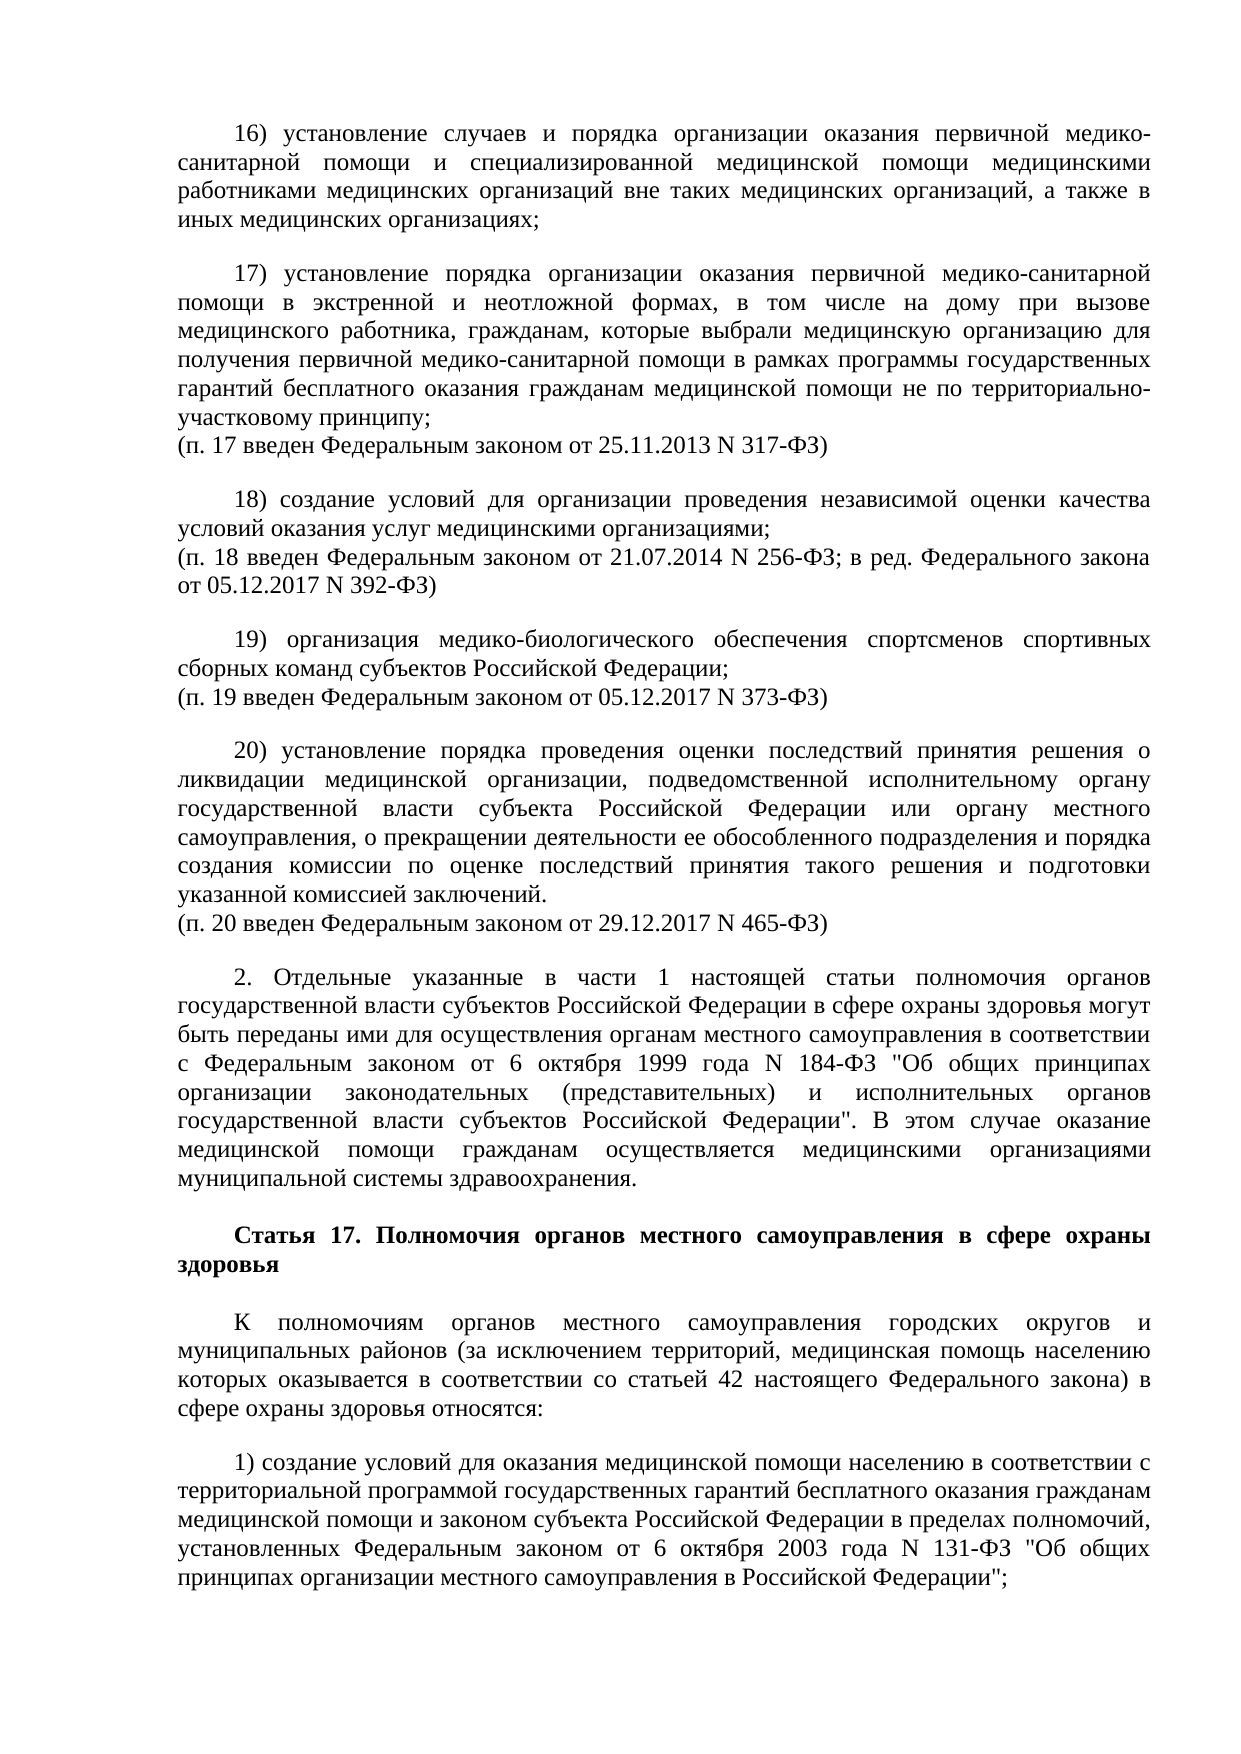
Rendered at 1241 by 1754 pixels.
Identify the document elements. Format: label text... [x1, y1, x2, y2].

text 17) установление порядка организации оказания первичной медико-санитарной помощи в экстренной и неотложной формах, в том числе на дому при вызове медицинского работника, гражданам, которые выбрали медицинскую организацию для получения первичной медико-санитарной помощи в рамках программы государственных гарантий бесплатного оказания гражданам медицинской помощи не по территориально-участковому принципу; [177, 258, 1152, 431]
text (п. 19 введен Федеральным законом от 05.12.2017 N 373-ФЗ) [177, 682, 1152, 711]
text (п. 20 введен Федеральным законом от 29.12.2017 N 465-ФЗ) [177, 908, 1152, 937]
text 20) установление порядка проведения оценки последствий принятия решения о ликвидации медицинской организации, подведомственной исполнительному органу государственной власти субъекта Российской Федерации или органу местного самоуправления, о прекращении деятельности ее обособленного подразделения и порядка создания комиссии по оценке последствий принятия такого решения и подготовки указанной комиссией заключений. [177, 736, 1152, 908]
text 18) создание условий для организации проведения независимой оценки качества условий оказания услуг медицинскими организациями; [177, 484, 1152, 542]
text К полномочиям органов местного самоуправления городских округов и муниципальных районов (за исключением территорий, медицинская помощь населению которых оказывается в соответствии со статьей 42 настоящего Федерального закона) в сфере охраны здоровья относятся: [177, 1307, 1152, 1422]
text 2. Отдельные указанные в части 1 настоящей статьи полномочия органов государственной власти субъектов Российской Федерации в сфере охраны здоровья могут быть переданы ими для осуществления органам местного самоуправления в соответствии с Федеральным законом от 6 октября 1999 года N 184-ФЗ "Об общих принципах организации законодательных (представительных) и исполнительных органов государственной власти субъектов Российской Федерации". В этом случае оказание медицинской помощи гражданам осуществляется медицинскими организациями муниципальной системы здравоохранения. [177, 962, 1152, 1192]
text (п. 17 введен Федеральным законом от 25.11.2013 N 317-ФЗ) [177, 431, 1152, 459]
text (п. 18 введен Федеральным законом от 21.07.2014 N 256-ФЗ; в ред. Федерального закона от 05.12.2017 N 392-ФЗ) [177, 542, 1152, 599]
text 1) создание условий для оказания медицинской помощи населению в соответствии с территориальной программой государственных гарантий бесплатного оказания гражданам медицинской помощи и законом субъекта Российской Федерации в пределах полномочий, установленных Федеральным законом от 6 октября 2003 года N 131-ФЗ "Об общих принципах организации местного самоуправления в Российской Федерации"; [177, 1447, 1152, 1591]
title Статья 17. Полномочия органов местного самоуправления в сфере охраны здоровья [177, 1221, 1152, 1278]
text 19) организация медико-биологического обеспечения спортсменов спортивных сборных команд субъектов Российской Федерации; [177, 624, 1152, 682]
text 16) установление случаев и порядка организации оказания первичной медико-санитарной помощи и специализированной медицинской помощи медицинскими работниками медицинских организаций вне таких медицинских организаций, а также в иных медицинских организациях; [177, 118, 1152, 233]
